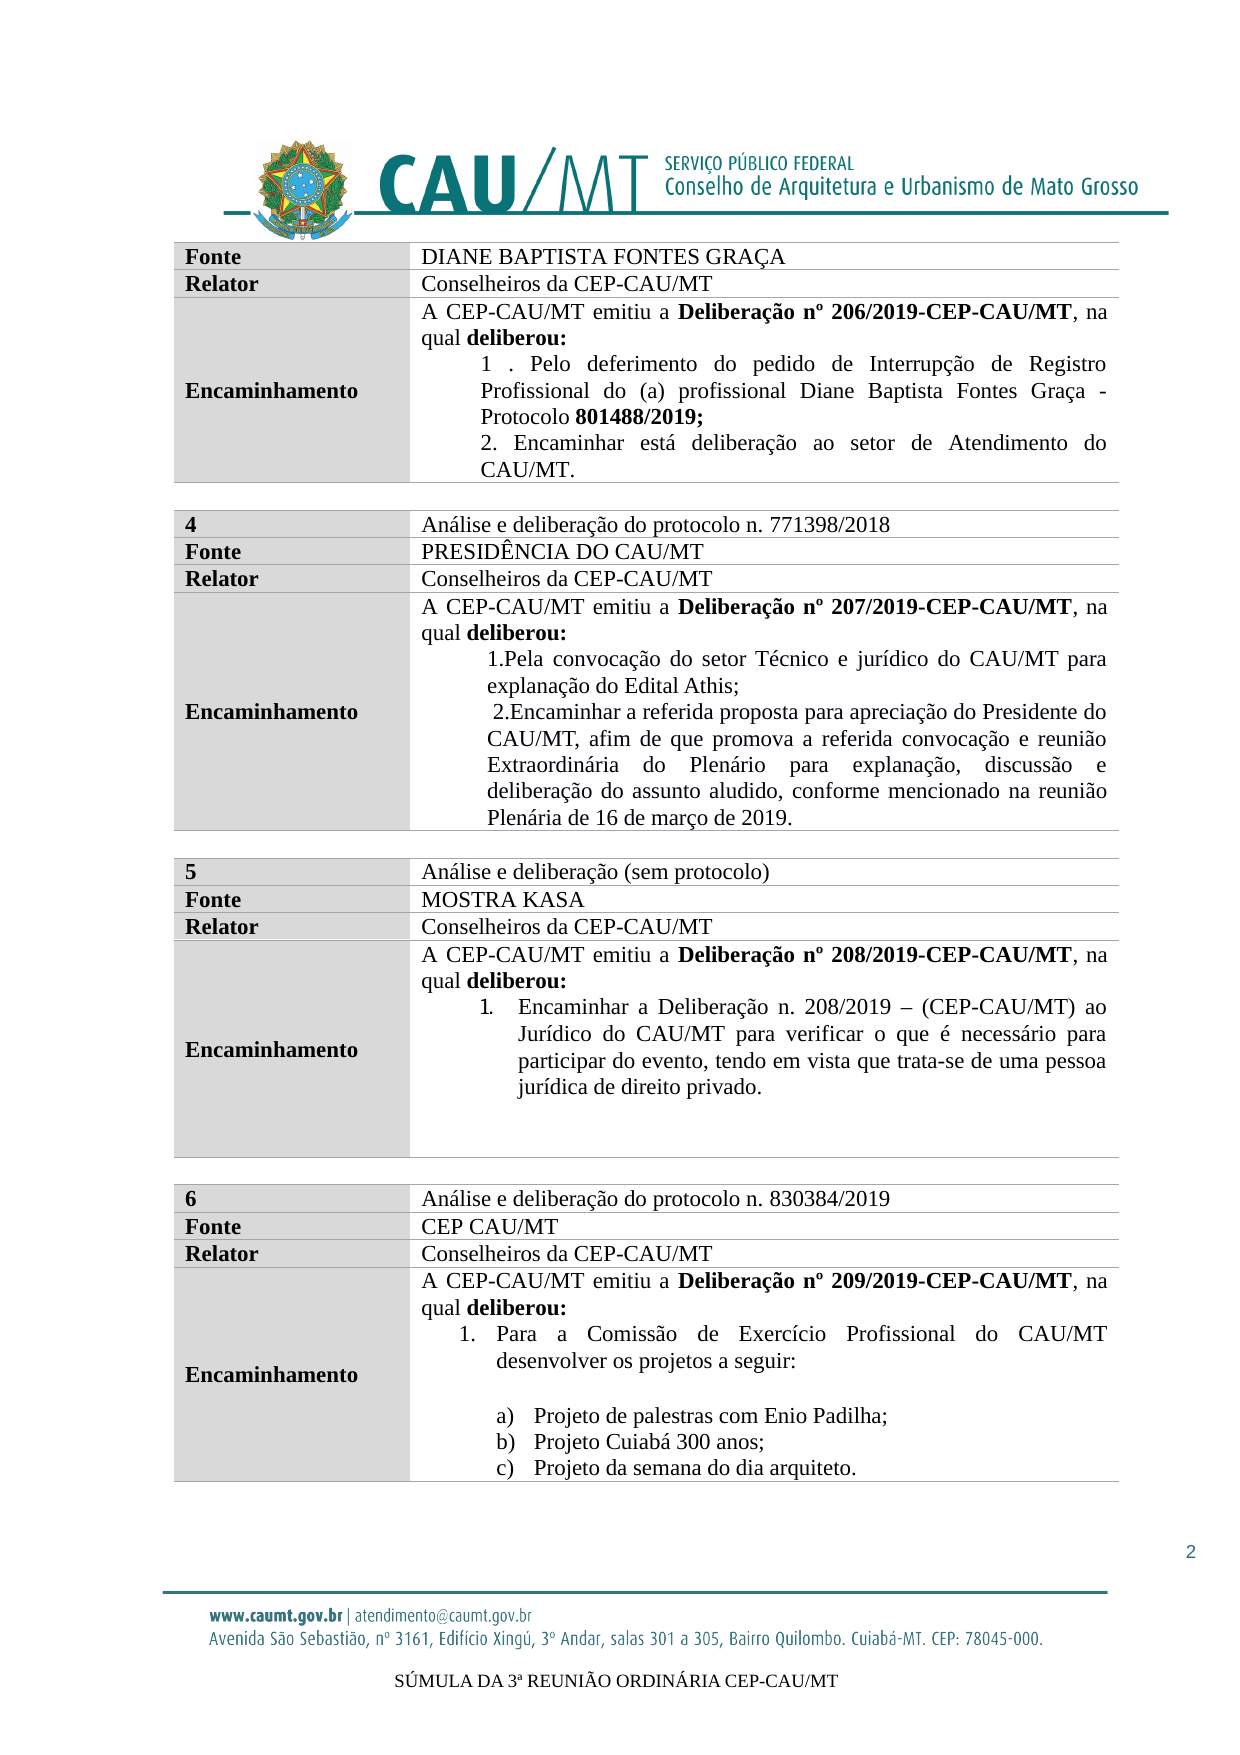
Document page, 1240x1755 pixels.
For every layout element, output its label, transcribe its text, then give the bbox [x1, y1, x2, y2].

table_cell Conselheiros da CEP-CAU/MT [410, 270, 1119, 297]
table_cell Encaminhamento [174, 941, 410, 1157]
table_cell A CEP-CAU/MT emitiu a Deliberação nº 208/2019-CEP-CAU/MT, na qual deliberou: Encaminhar a Deliberação n. 208/2019 – (CEP-CAU/MT) ao Jurídico do CAU/MT para verificar o que é necessário para participar do evento, tendo em vista que trata-se de uma pessoa jurídica de direito privado. [410, 941, 1119, 1157]
table_header 4 [174, 511, 410, 537]
table_cell Relator [174, 565, 410, 592]
table_cell Fonte [174, 538, 410, 564]
table_header 6 [174, 1185, 410, 1212]
table_cell A CEP-CAU/MT emitiu a Deliberação nº 207/2019-CEP-CAU/MT, na qual deliberou: 1.Pela convocação do setor Técnico e jurídico do CAU/MT para explanação do Edital Athis; 2.Encaminhar a referida proposta para apreciação do Presidente do CAU/MT, afim de que promova a referida convocação e reunião Extraordinária do Plenário para explanação, discussão e deliberação do assunto aludido, conforme mencionado na reunião Plenária de 16 de março de 2019. [410, 593, 1119, 830]
table_header Análise e deliberação do protocolo n. 771398/2018 [410, 511, 1119, 537]
table_cell Fonte [174, 243, 410, 269]
table_cell Conselheiros da CEP-CAU/MT [410, 1240, 1119, 1267]
table_cell PRESIDÊNCIA DO CAU/MT [410, 538, 1119, 564]
table_cell DIANE BAPTISTA FONTES GRAÇA [410, 243, 1119, 269]
table_header Análise e deliberação (sem protocolo) [410, 859, 1119, 885]
table_cell Encaminhamento [174, 593, 410, 830]
table_cell Encaminhamento [174, 1268, 410, 1481]
table_cell CEP CAU/MT [410, 1213, 1119, 1239]
table_header 5 [174, 859, 410, 885]
table_cell Relator [174, 270, 410, 297]
table_cell Conselheiros da CEP-CAU/MT [410, 913, 1119, 939]
table_cell Fonte [174, 886, 410, 912]
table_cell A CEP-CAU/MT emitiu a Deliberação nº 209/2019-CEP-CAU/MT, na qual deliberou: Para a Comissão de Exercício Profissional do CAU/MT desenvolver os projetos a seguir: Projeto de palestras com Enio Padilha; Projeto Cuiabá 300 anos; Projeto da semana do dia arquiteto. [410, 1268, 1119, 1481]
table_cell A CEP-CAU/MT emitiu a Deliberação nº 206/2019-CEP-CAU/MT, na qual deliberou: 1 . Pelo deferimento do pedido de Interrupção de Registro Profissional do (a) profissional Diane Baptista Fontes Graça - Protocolo 801488/2019; 2. Encaminhar está deliberação ao setor de Atendimento do CAU/MT. [410, 298, 1119, 482]
table_cell Encaminhamento [174, 298, 410, 482]
table_cell Relator [174, 1240, 410, 1267]
table_cell Conselheiros da CEP-CAU/MT [410, 565, 1119, 592]
table_cell Fonte [174, 1213, 410, 1239]
table_header Análise e deliberação do protocolo n. 830384/2019 [410, 1185, 1119, 1212]
table_cell Relator [174, 913, 410, 939]
table_cell MOSTRA KASA [410, 886, 1119, 912]
